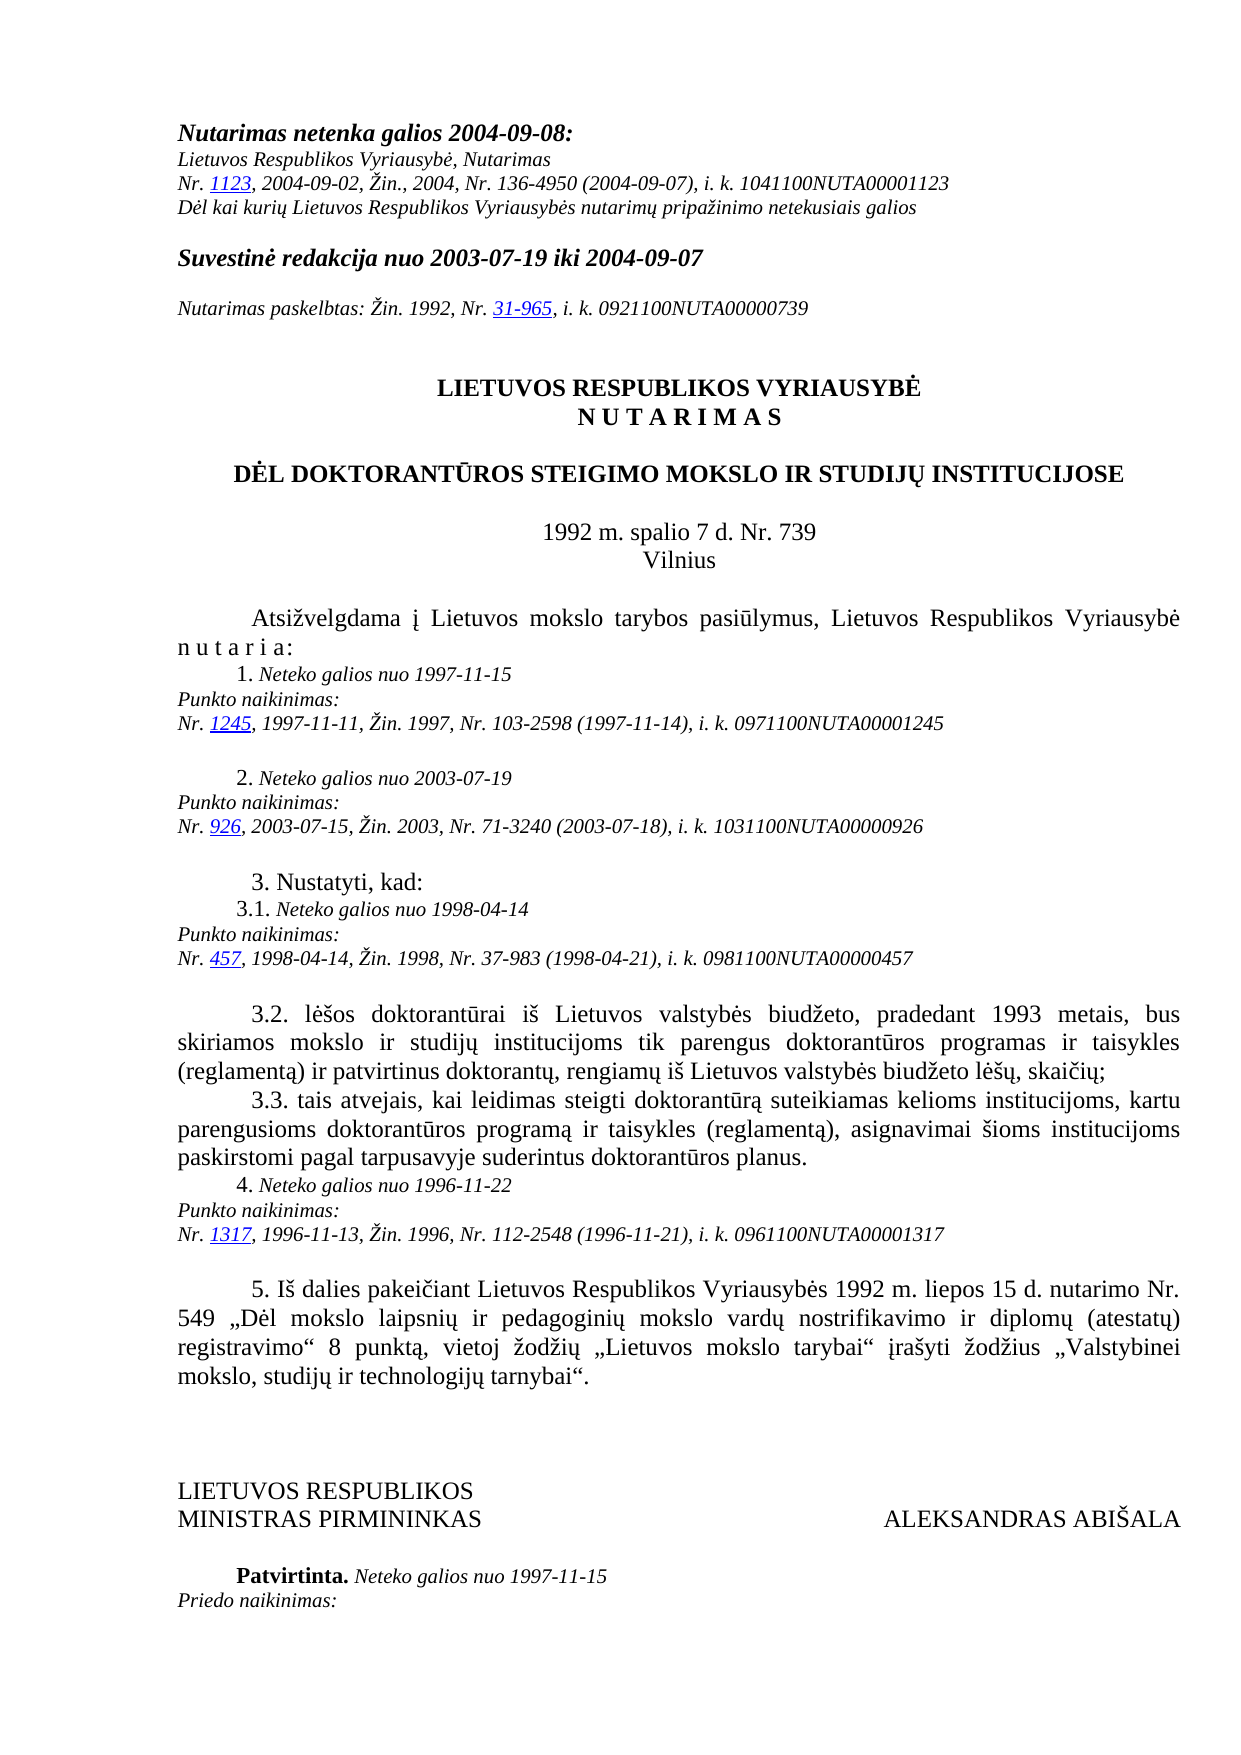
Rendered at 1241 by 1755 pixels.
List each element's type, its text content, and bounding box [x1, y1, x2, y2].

text 1. Neteko galios nuo 1997-11-15 [177, 660, 1181, 687]
text 1992 m. spalio 7 d. Nr. 739 [177, 517, 1181, 545]
text DĖL DOKTORANTŪROS STEIGIMO MOKSLO IR STUDIJŲ INSTITUCIJOSE [177, 459, 1181, 488]
text 3.1. Neteko galios nuo 1998-04-14 [177, 896, 1181, 922]
text Nutarimas netenka galios 2004-09-08: [177, 118, 1181, 147]
text Nr. 926, 2003-07-15, Žin. 2003, Nr. 71-3240 (2003-07-18), i. k. 1031100NUTA00000926 [177, 814, 1181, 838]
text Nr. 457, 1998-04-14, Žin. 1998, Nr. 37-983 (1998-04-21), i. k. 0981100NUTA00000457 [177, 946, 1181, 970]
text 3. Nustatyti, kad: [177, 867, 1181, 896]
text Priedo naikinimas: [177, 1588, 1181, 1612]
text N U T A R I M A S [177, 402, 1181, 430]
text 5. Iš dalies pakeičiant Lietuvos Respublikos Vyriausybės 1992 m. liepos 15 d. nutarimo Nr. 549 „Dėl mokslo laipsnių ir pedagoginių mokslo vardų nostrifikavimo ir diplomų (atestatų) registravimo“ 8 punktą, vietoj žodžių „Lietuvos mokslo tarybai“ įrašyti žodžius „Valstybinei mokslo, studijų ir technologijų tarnybai“. [177, 1274, 1181, 1389]
text Nr. 1317, 1996-11-13, Žin. 1996, Nr. 112-2548 (1996-11-21), i. k. 0961100NUTA00001317 [177, 1222, 1181, 1246]
text Suvestinė redakcija nuo 2003-07-19 iki 2004-09-07 [177, 243, 1181, 272]
text Punkto naikinimas: [177, 790, 1181, 814]
text Vilnius [177, 545, 1181, 574]
text Punkto naikinimas: [177, 922, 1181, 946]
text 2. Neteko galios nuo 2003-07-19 [177, 763, 1181, 790]
text Nr. 1245, 1997-11-11, Žin. 1997, Nr. 103-2598 (1997-11-14), i. k. 0971100NUTA00001245 [177, 711, 1181, 735]
text Lietuvos Respublikos Vyriausybė, Nutarimas [177, 147, 1181, 171]
text LIETUVOS RESPUBLIKOS VYRIAUSYBĖ [177, 373, 1181, 402]
text Patvirtinta. Neteko galios nuo 1997-11-15 [177, 1562, 1181, 1588]
text Atsižvelgdama į Lietuvos mokslo tarybos pasiūlymus, Lietuvos Respublikos Vyriausybė nutaria: [177, 603, 1181, 660]
text Nr. 1123, 2004-09-02, Žin., 2004, Nr. 136-4950 (2004-09-07), i. k. 1041100NUTA00001123 [177, 171, 1181, 195]
text 3.3. tais atvejais, kai leidimas steigti doktorantūrą suteikiamas kelioms institucijoms, kartu parengusioms doktorantūros programą ir taisykles (reglamentą), asignavimai šioms institucijoms paskirstomi pagal tarpusavyje suderintus doktorantūros planus. [177, 1085, 1181, 1171]
text Dėl kai kurių Lietuvos Respublikos Vyriausybės nutarimų pripažinimo netekusiais galios [177, 195, 1181, 219]
text MINISTRAS PIRMININKAS ALEKSANDRAS ABIŠALA [177, 1504, 1181, 1533]
text Nutarimas paskelbtas: Žin. 1992, Nr. 31-965, i. k. 0921100NUTA00000739 [177, 296, 1181, 320]
text Punkto naikinimas: [177, 687, 1181, 711]
text LIETUVOS RESPUBLIKOS [177, 1476, 1181, 1504]
text 4. Neteko galios nuo 1996-11-22 [177, 1171, 1181, 1198]
text Punkto naikinimas: [177, 1198, 1181, 1222]
text 3.2. lėšos doktorantūrai iš Lietuvos valstybės biudžeto, pradedant 1993 metais, bus skiriamos mokslo ir studijų institucijoms tik parengus doktorantūros programas ir taisykles (reglamentą) ir patvirtinus doktorantų, rengiamų iš Lietuvos valstybės biudžeto lėšų, skaičių; [177, 999, 1181, 1085]
